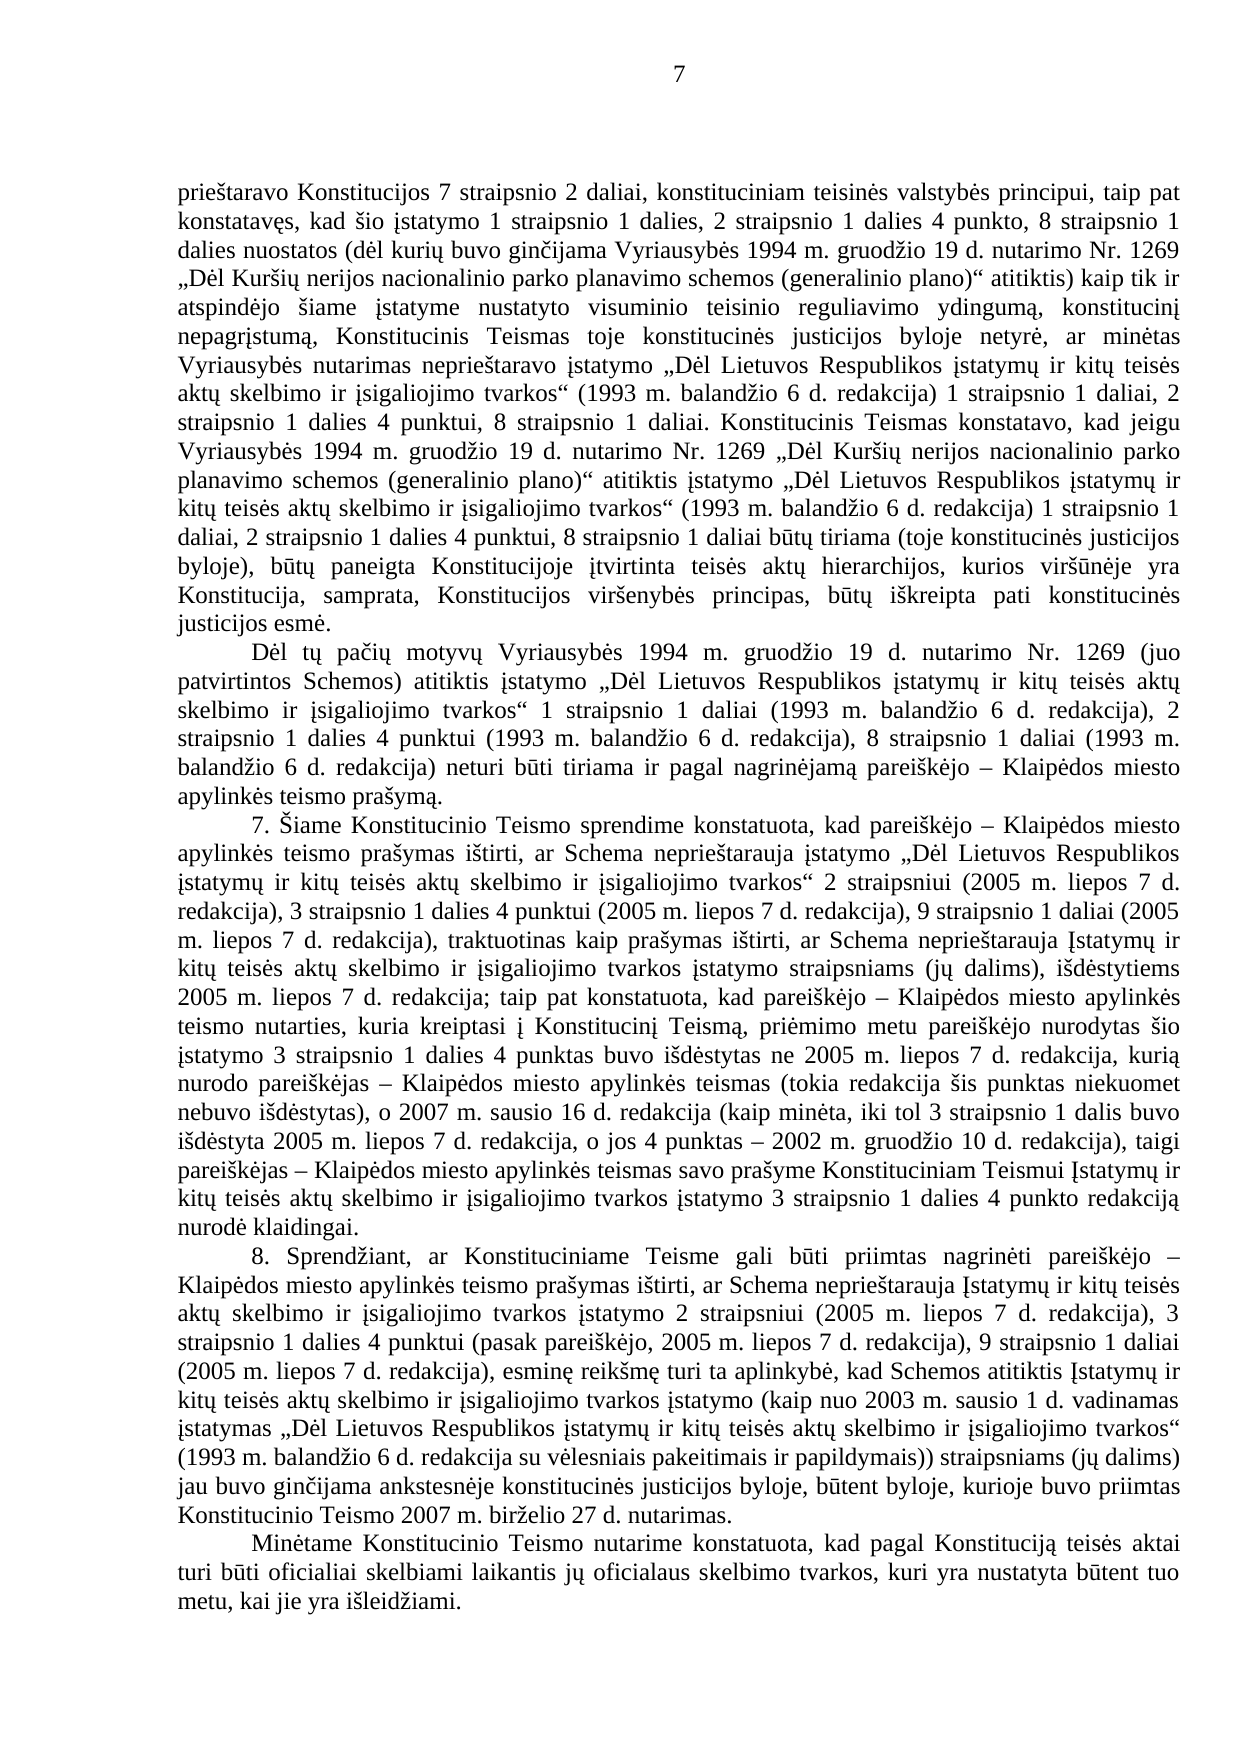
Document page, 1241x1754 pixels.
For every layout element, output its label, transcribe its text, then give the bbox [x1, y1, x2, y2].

text Dėl tų pačių motyvų Vyriausybės 1994 m. gruodžio 19 d. nutarimo Nr. 1269 (juo patvirtintos Schemos) atitiktis įstatymo „Dėl Lietuvos Respublikos įstatymų ir kitų teisės aktų skelbimo ir įsigaliojimo tvarkos“ 1 straipsnio 1 daliai (1993 m. balandžio 6 d. redakcija), 2 straipsnio 1 dalies 4 punktui (1993 m. balandžio 6 d. redakcija), 8 straipsnio 1 daliai (1993 m. balandžio 6 d. redakcija) neturi būti tiriama ir pagal nagrinėjamą pareiškėjo – Klaipėdos miesto apylinkės teismo prašymą. [177, 637, 1181, 810]
text 7. Šiame Konstitucinio Teismo sprendime konstatuota, kad pareiškėjo – Klaipėdos miesto apylinkės teismo prašymas ištirti, ar Schema neprieštarauja įstatymo „Dėl Lietuvos Respublikos įstatymų ir kitų teisės aktų skelbimo ir įsigaliojimo tvarkos“ 2 straipsniui (2005 m. liepos 7 d. redakcija), 3 straipsnio 1 dalies 4 punktui (2005 m. liepos 7 d. redakcija), 9 straipsnio 1 daliai (2005 m. liepos 7 d. redakcija), traktuotinas kaip prašymas ištirti, ar Schema neprieštarauja Įstatymų ir kitų teisės aktų skelbimo ir įsigaliojimo tvarkos įstatymo straipsniams (jų dalims), išdėstytiems 2005 m. liepos 7 d. redakcija; taip pat konstatuota, kad pareiškėjo – Klaipėdos miesto apylinkės teismo nutarties, kuria kreiptasi į Konstitucinį Teismą, priėmimo metu pareiškėjo nurodytas šio įstatymo 3 straipsnio 1 dalies 4 punktas buvo išdėstytas ne 2005 m. liepos 7 d. redakcija, kurią nurodo pareiškėjas – Klaipėdos miesto apylinkės teismas (tokia redakcija šis punktas niekuomet nebuvo išdėstytas), o 2007 m. sausio 16 d. redakcija (kaip minėta, iki tol 3 straipsnio 1 dalis buvo išdėstyta 2005 m. liepos 7 d. redakcija, o jos 4 punktas – 2002 m. gruodžio 10 d. redakcija), taigi pareiškėjas – Klaipėdos miesto apylinkės teismas savo prašyme Konstituciniam Teismui Įstatymų ir kitų teisės aktų skelbimo ir įsigaliojimo tvarkos įstatymo 3 straipsnio 1 dalies 4 punkto redakciją nurodė klaidingai. [177, 810, 1181, 1241]
text Minėtame Konstitucinio Teismo nutarime konstatuota, kad pagal Konstituciją teisės aktai turi būti oficialiai skelbiami laikantis jų oficialaus skelbimo tvarkos, kuri yra nustatyta būtent tuo metu, kai jie yra išleidžiami. [177, 1528, 1181, 1615]
text 8. Sprendžiant, ar Konstituciniame Teisme gali būti priimtas nagrinėti pareiškėjo – Klaipėdos miesto apylinkės teismo prašymas ištirti, ar Schema neprieštarauja Įstatymų ir kitų teisės aktų skelbimo ir įsigaliojimo tvarkos įstatymo 2 straipsniui (2005 m. liepos 7 d. redakcija), 3 straipsnio 1 dalies 4 punktui (pasak pareiškėjo, 2005 m. liepos 7 d. redakcija), 9 straipsnio 1 daliai (2005 m. liepos 7 d. redakcija), esminę reikšmę turi ta aplinkybė, kad Schemos atitiktis Įstatymų ir kitų teisės aktų skelbimo ir įsigaliojimo tvarkos įstatymo (kaip nuo 2003 m. sausio 1 d. vadinamas įstatymas „Dėl Lietuvos Respublikos įstatymų ir kitų teisės aktų skelbimo ir įsigaliojimo tvarkos“ (1993 m. balandžio 6 d. redakcija su vėlesniais pakeitimais ir papildymais)) straipsniams (jų dalims) jau buvo ginčijama ankstesnėje konstitucinės justicijos byloje, būtent byloje, kurioje buvo priimtas Konstitucinio Teismo 2007 m. birželio 27 d. nutarimas. [177, 1241, 1181, 1528]
text prieštaravo Konstitucijos 7 straipsnio 2 daliai, konstituciniam teisinės valstybės principui, taip pat konstatavęs, kad šio įstatymo 1 straipsnio 1 dalies, 2 straipsnio 1 dalies 4 punkto, 8 straipsnio 1 dalies nuostatos (dėl kurių buvo ginčijama Vyriausybės 1994 m. gruodžio 19 d. nutarimo Nr. 1269 „Dėl Kuršių nerijos nacionalinio parko planavimo schemos (generalinio plano)“ atitiktis) kaip tik ir atspindėjo šiame įstatyme nustatyto visuminio teisinio reguliavimo ydingumą, konstitucinį nepagrįstumą, Konstitucinis Teismas toje konstitucinės justicijos byloje netyrė, ar minėtas Vyriausybės nutarimas neprieštaravo įstatymo „Dėl Lietuvos Respublikos įstatymų ir kitų teisės aktų skelbimo ir įsigaliojimo tvarkos“ (1993 m. balandžio 6 d. redakcija) 1 straipsnio 1 daliai, 2 straipsnio 1 dalies 4 punktui, 8 straipsnio 1 daliai. Konstitucinis Teismas konstatavo, kad jeigu Vyriausybės 1994 m. gruodžio 19 d. nutarimo Nr. 1269 „Dėl Kuršių nerijos nacionalinio parko planavimo schemos (generalinio plano)“ atitiktis įstatymo „Dėl Lietuvos Respublikos įstatymų ir kitų teisės aktų skelbimo ir įsigaliojimo tvarkos“ (1993 m. balandžio 6 d. redakcija) 1 straipsnio 1 daliai, 2 straipsnio 1 dalies 4 punktui, 8 straipsnio 1 daliai būtų tiriama (toje konstitucinės justicijos byloje), būtų paneigta Konstitucijoje įtvirtinta teisės aktų hierarchijos, kurios viršūnėje yra Konstitucija, samprata, Konstitucijos viršenybės principas, būtų iškreipta pati konstitucinės justicijos esmė. [177, 177, 1181, 637]
